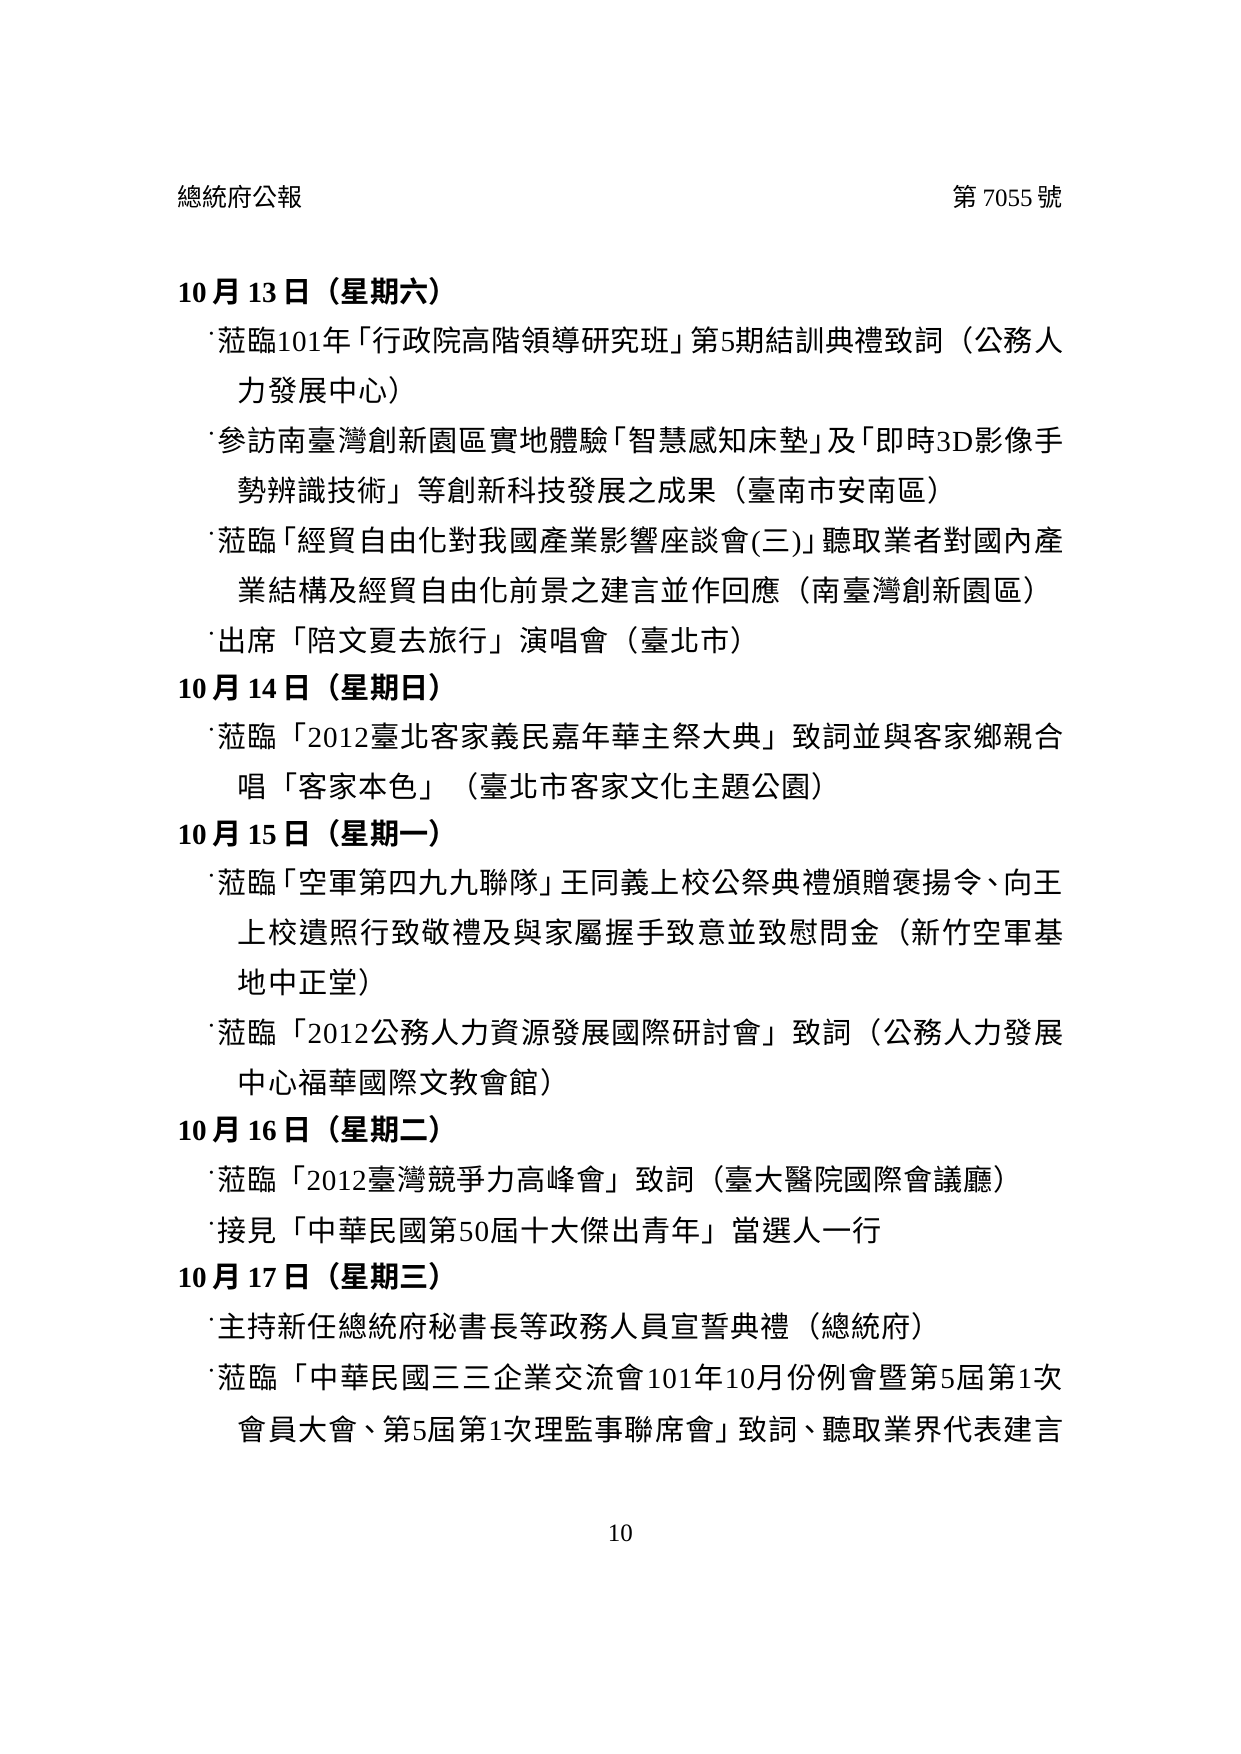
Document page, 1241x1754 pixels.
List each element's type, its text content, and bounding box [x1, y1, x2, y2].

text ˙蒞臨「2012公務人力資源發展國際研討會」致詞（公務人力發展中心福華國際文教會館） [206, 1003, 1063, 1103]
text 10月17日（星期三） [177, 1251, 1063, 1297]
text ˙蒞臨「2012臺北客家義民嘉年華主祭大典」致詞並與客家鄉親合唱「客家本色」（臺北市客家文化主題公園） [206, 707, 1063, 807]
text ˙主持新任總統府秘書長等政務人員宣誓典禮（總統府） [206, 1297, 1063, 1348]
text 10月14日（星期日） [177, 662, 1063, 707]
text 10月16日（星期二） [177, 1103, 1063, 1149]
text ˙蒞臨101年「行政院高階領導研究班」第5期結訓典禮致詞（公務人力發展中心） [206, 312, 1063, 412]
text ˙參訪南臺灣創新園區實地體驗「智慧感知床墊」及「即時3D影像手勢辨識技術」等創新科技發展之成果（臺南市安南區） [206, 412, 1063, 512]
text ˙出席「陪文夏去旅行」演唱會（臺北市） [206, 612, 1063, 662]
text ˙蒞臨「2012臺灣競爭力高峰會」致詞（臺大醫院國際會議廳） [206, 1149, 1063, 1200]
text ˙蒞臨「經貿自由化對我國產業影響座談會(三)」聽取業者對國內產業結構及經貿自由化前景之建言並作回應（南臺灣創新園區） [206, 512, 1063, 612]
text ˙蒞臨「空軍第四九九聯隊」王同義上校公祭典禮頒贈褒揚令、向王上校遺照行致敬禮及與家屬握手致意並致慰問金（新竹空軍基地中正堂） [206, 853, 1063, 1003]
text 10月15日（星期一） [177, 807, 1063, 853]
text ˙蒞臨「中華民國三三企業交流會101年10月份例會暨第5屆第1次會員大會、第5屆第1次理監事聯席會」致詞、聽取業界代表建言 [206, 1348, 1063, 1450]
text ˙接見「中華民國第50屆十大傑出青年」當選人一行 [206, 1200, 1063, 1251]
text 10月13日（星期六） [177, 266, 1063, 312]
